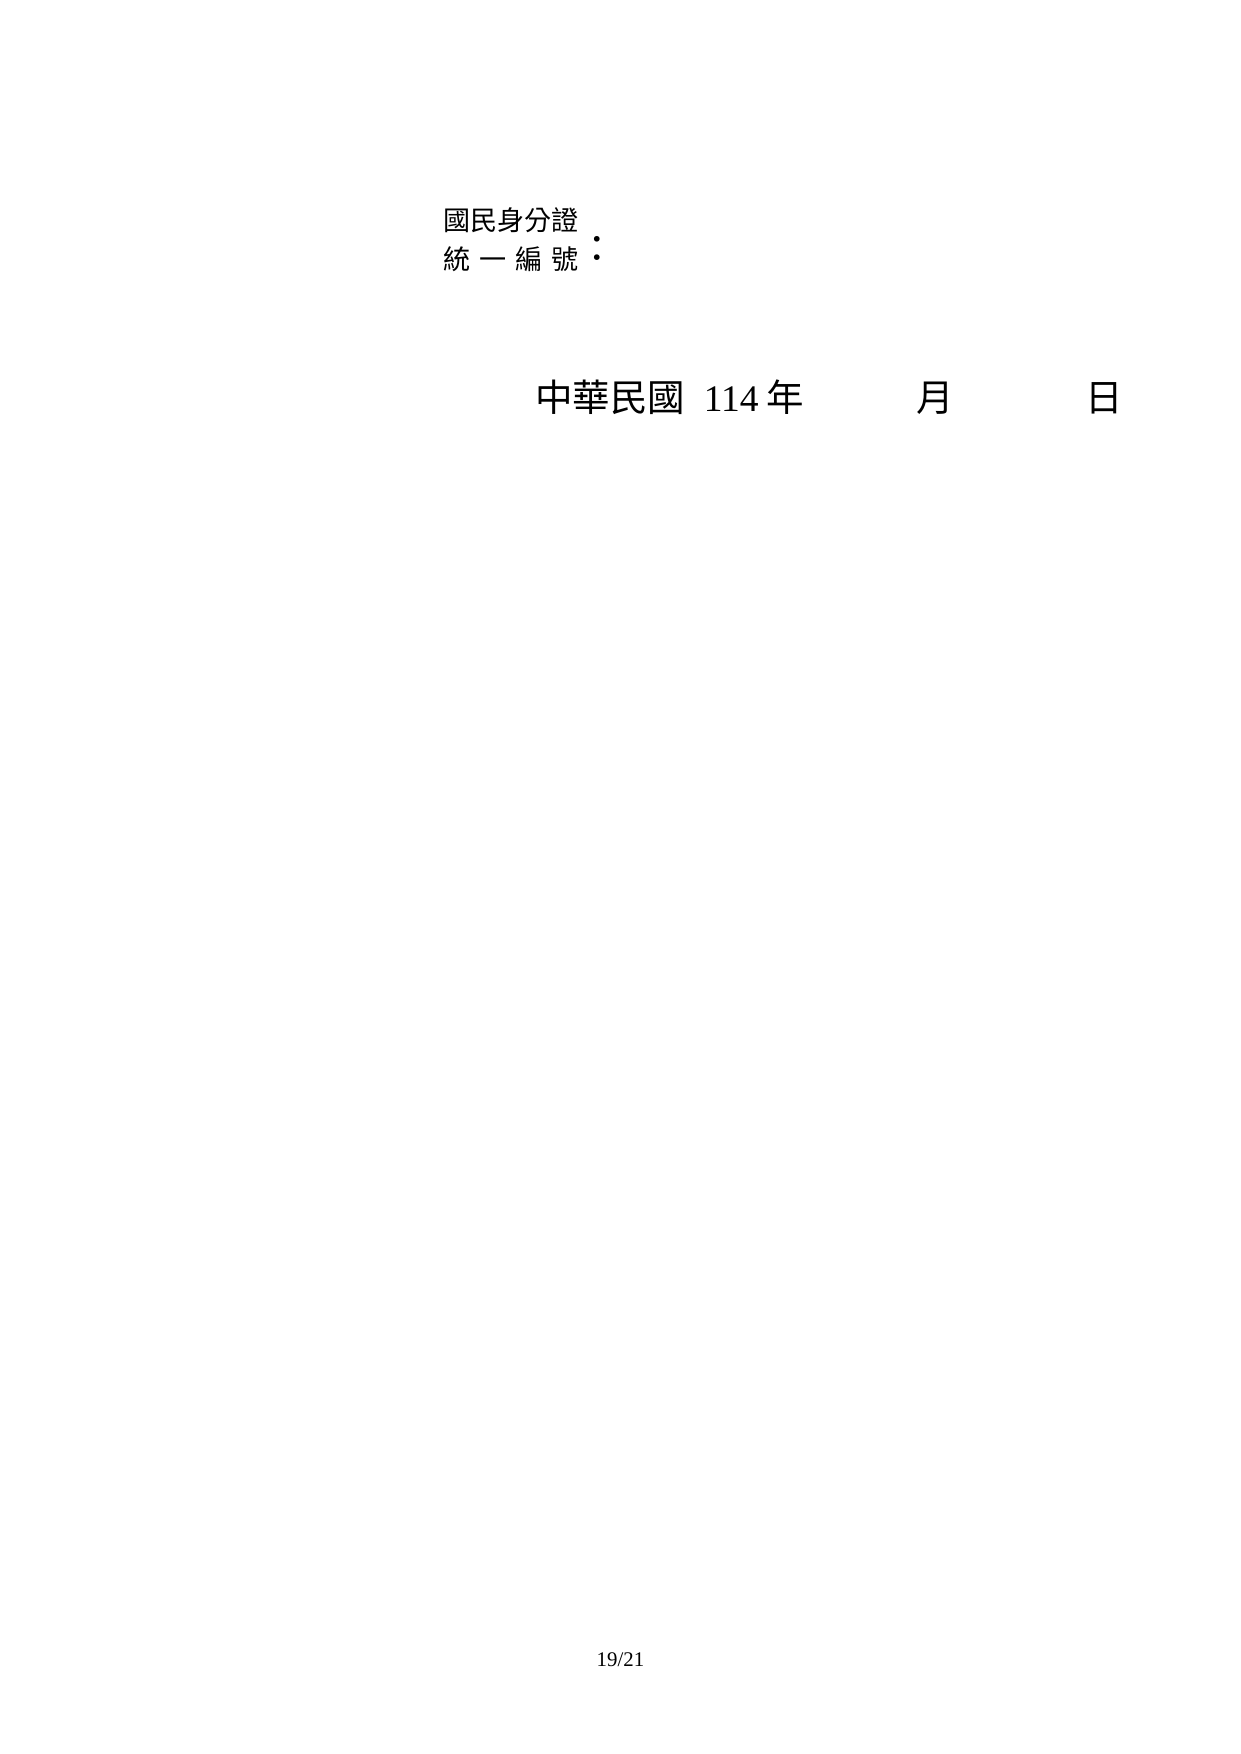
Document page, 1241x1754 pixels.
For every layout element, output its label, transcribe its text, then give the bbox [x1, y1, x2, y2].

text 中華民國 114年 月 日 [118, 353, 1122, 415]
text 國民身分證統一編號： [118, 165, 1122, 290]
